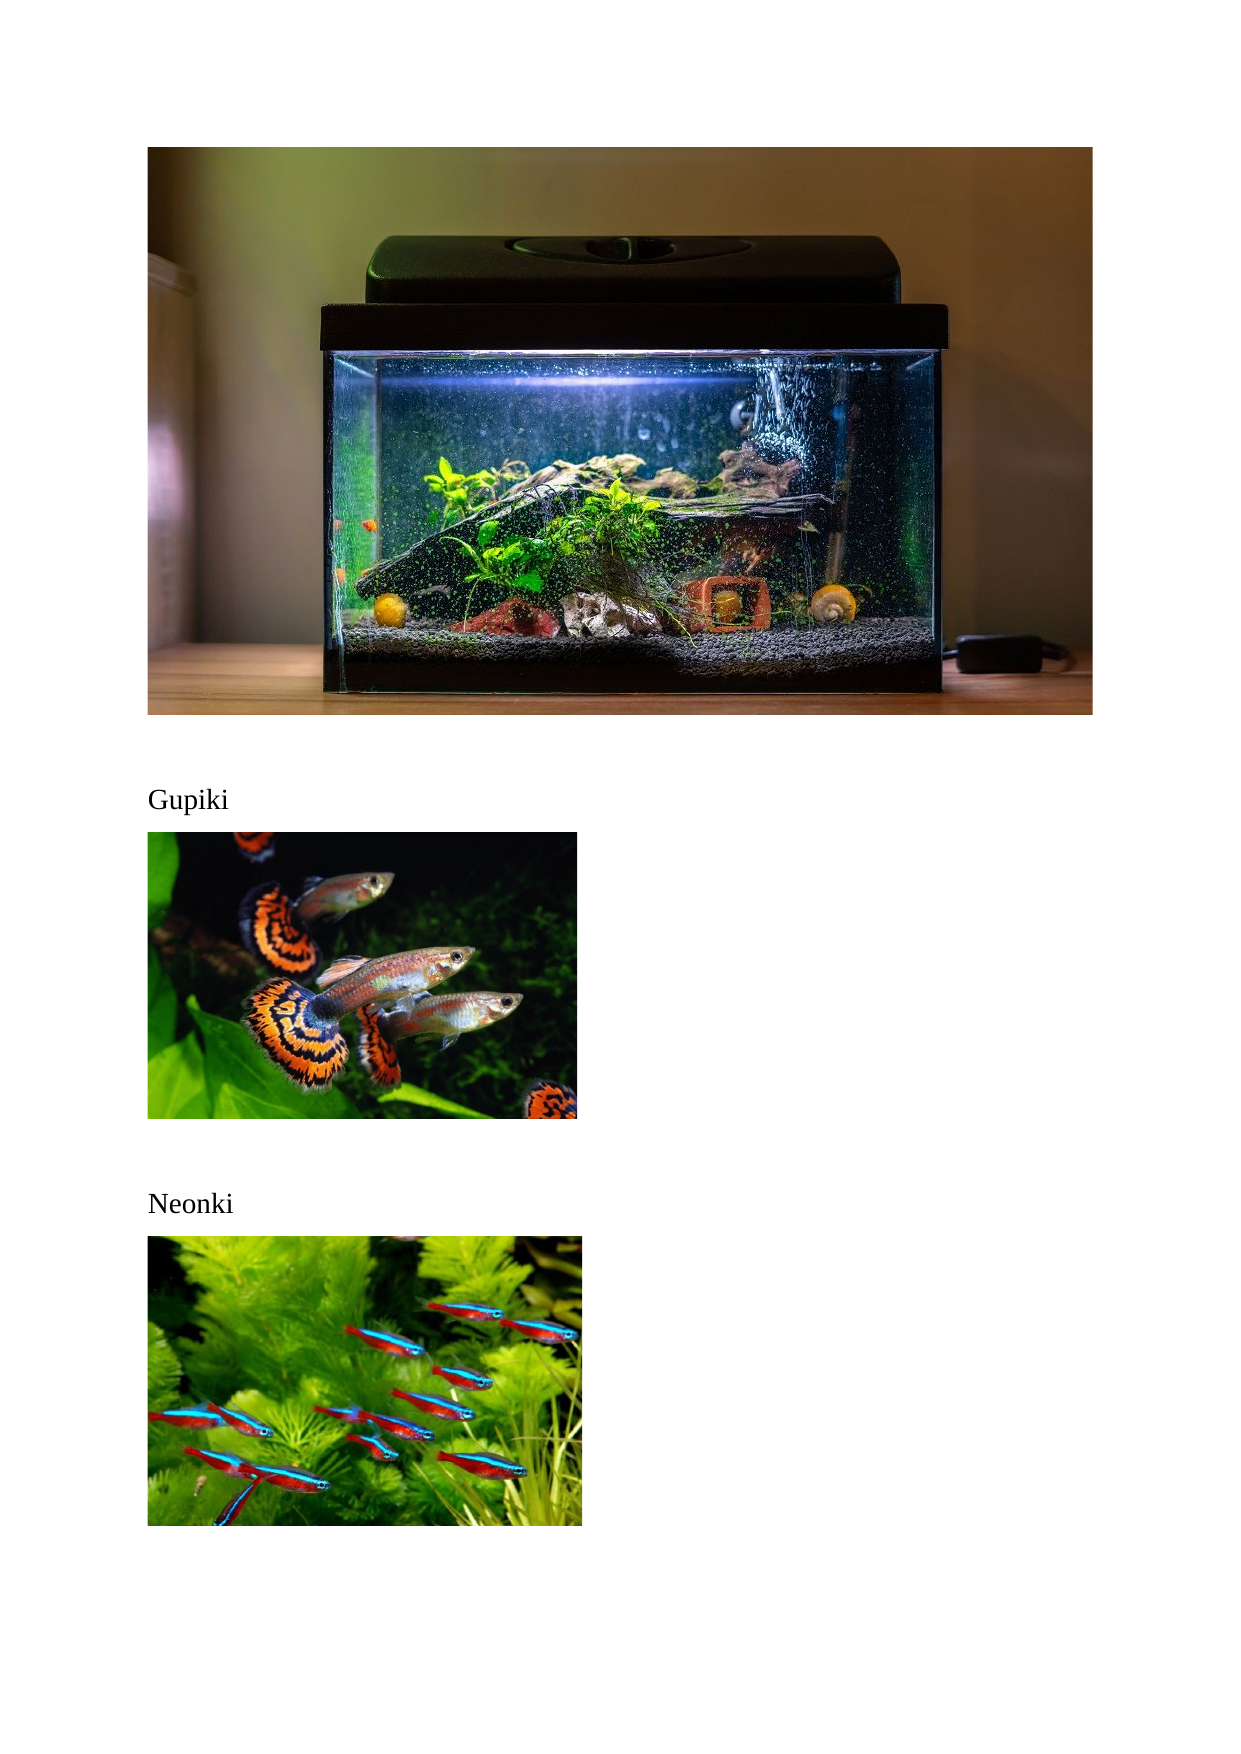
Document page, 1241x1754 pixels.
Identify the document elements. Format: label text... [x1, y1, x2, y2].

text Neonki [148, 1186, 1093, 1219]
picture [147, 147, 1093, 715]
text Gupiki [148, 782, 1093, 815]
picture [147, 832, 578, 1119]
picture [147, 1236, 583, 1526]
